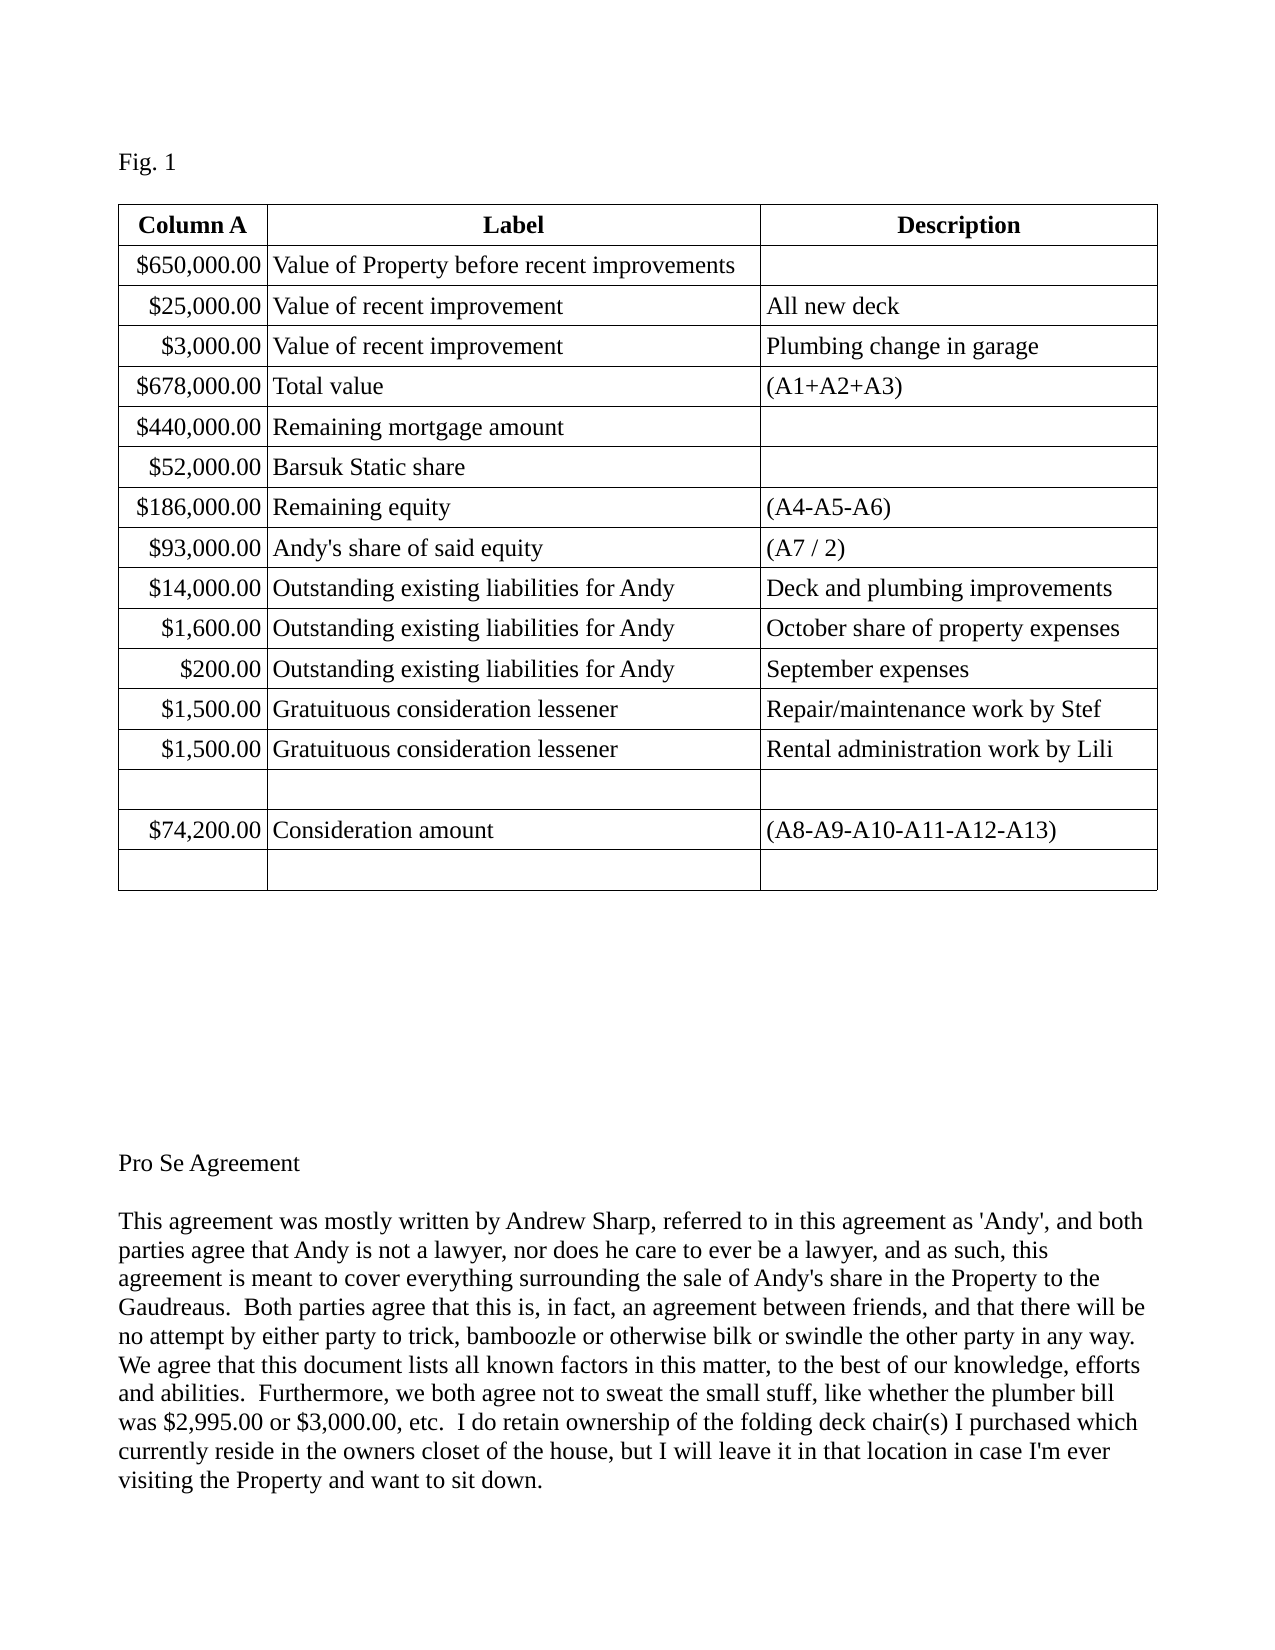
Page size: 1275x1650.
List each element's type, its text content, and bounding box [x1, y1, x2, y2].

table_header Column A [119, 205, 267, 245]
table_cell [761, 850, 1157, 890]
text Fig. 1 [118, 147, 1157, 176]
table_cell $74,200.00 [119, 810, 267, 849]
table_cell $1,500.00 [119, 730, 267, 769]
table_cell Deck and plumbing improvements [761, 568, 1157, 607]
table_cell Value of recent improvement [268, 286, 760, 325]
table_cell [761, 770, 1157, 809]
table_cell All new deck [761, 286, 1157, 325]
table_cell Remaining mortgage amount [268, 407, 760, 446]
table_cell (A1+A2+A3) [761, 367, 1157, 406]
table_cell October share of property expenses [761, 609, 1157, 648]
table_cell $186,000.00 [119, 488, 267, 527]
table_cell (A8-A9-A10-A11-A12-A13) [761, 810, 1157, 849]
table_cell Value of Property before recent improvements [268, 246, 760, 285]
table_cell Rental administration work by Lili [761, 730, 1157, 769]
table_cell [119, 850, 267, 890]
table_cell Value of recent improvement [268, 326, 760, 366]
table_cell Outstanding existing liabilities for Andy [268, 649, 760, 688]
table_cell [268, 850, 760, 890]
table_cell $25,000.00 [119, 286, 267, 325]
table_cell September expenses [761, 649, 1157, 688]
table_cell Consideration amount [268, 810, 760, 849]
table_cell [761, 407, 1157, 446]
table_cell Gratuituous consideration lessener [268, 730, 760, 769]
table_cell Repair/maintenance work by Stef [761, 689, 1157, 728]
table_cell Total value [268, 367, 760, 406]
table_cell $1,500.00 [119, 689, 267, 728]
table_cell Barsuk Static share [268, 447, 760, 487]
table_cell [119, 770, 267, 809]
table_cell $3,000.00 [119, 326, 267, 366]
text Pro Se Agreement [118, 1148, 1157, 1177]
table_cell Outstanding existing liabilities for Andy [268, 568, 760, 607]
table_cell $678,000.00 [119, 367, 267, 406]
table_header Label [268, 205, 760, 245]
table_cell Gratuituous consideration lessener [268, 689, 760, 728]
table_cell $200.00 [119, 649, 267, 688]
table_cell $52,000.00 [119, 447, 267, 487]
table_cell (A4-A5-A6) [761, 488, 1157, 527]
table_header Description [761, 205, 1157, 245]
table_cell Outstanding existing liabilities for Andy [268, 609, 760, 648]
table_cell Plumbing change in garage [761, 326, 1157, 366]
table_cell Remaining equity [268, 488, 760, 527]
table_cell Andy's share of said equity [268, 528, 760, 567]
table_cell $1,600.00 [119, 609, 267, 648]
table_cell $650,000.00 [119, 246, 267, 285]
text This agreement was mostly written by Andrew Sharp, referred to in this agreement as 'Andy', and both parties agree that Andy is not a lawyer, nor does he care to ever be a lawyer, and as such, this agreement is meant to cover everything surrounding the sale of Andy's share in the Property to the Gaudreaus. Both parties agree that this is, in fact, an agreement between friends, and that there will be no attempt by either party to trick, bamboozle or otherwise bilk or swindle the other party in any way. We agree that this document lists all known factors in this matter, to the best of our knowledge, efforts and abilities. Furthermore, we both agree not to sweat the small stuff, like whether the plumber bill was $2,995.00 or $3,000.00, etc. I do retain ownership of the folding deck chair(s) I purchased which currently reside in the owners closet of the house, but I will leave it in that location in case I'm ever visiting the Property and want to sit down. [118, 1206, 1157, 1493]
table_cell [268, 770, 760, 809]
table_cell [761, 447, 1157, 487]
table_cell (A7 / 2) [761, 528, 1157, 567]
table_cell $93,000.00 [119, 528, 267, 567]
table_cell [761, 246, 1157, 285]
table_cell $440,000.00 [119, 407, 267, 446]
table_cell $14,000.00 [119, 568, 267, 607]
